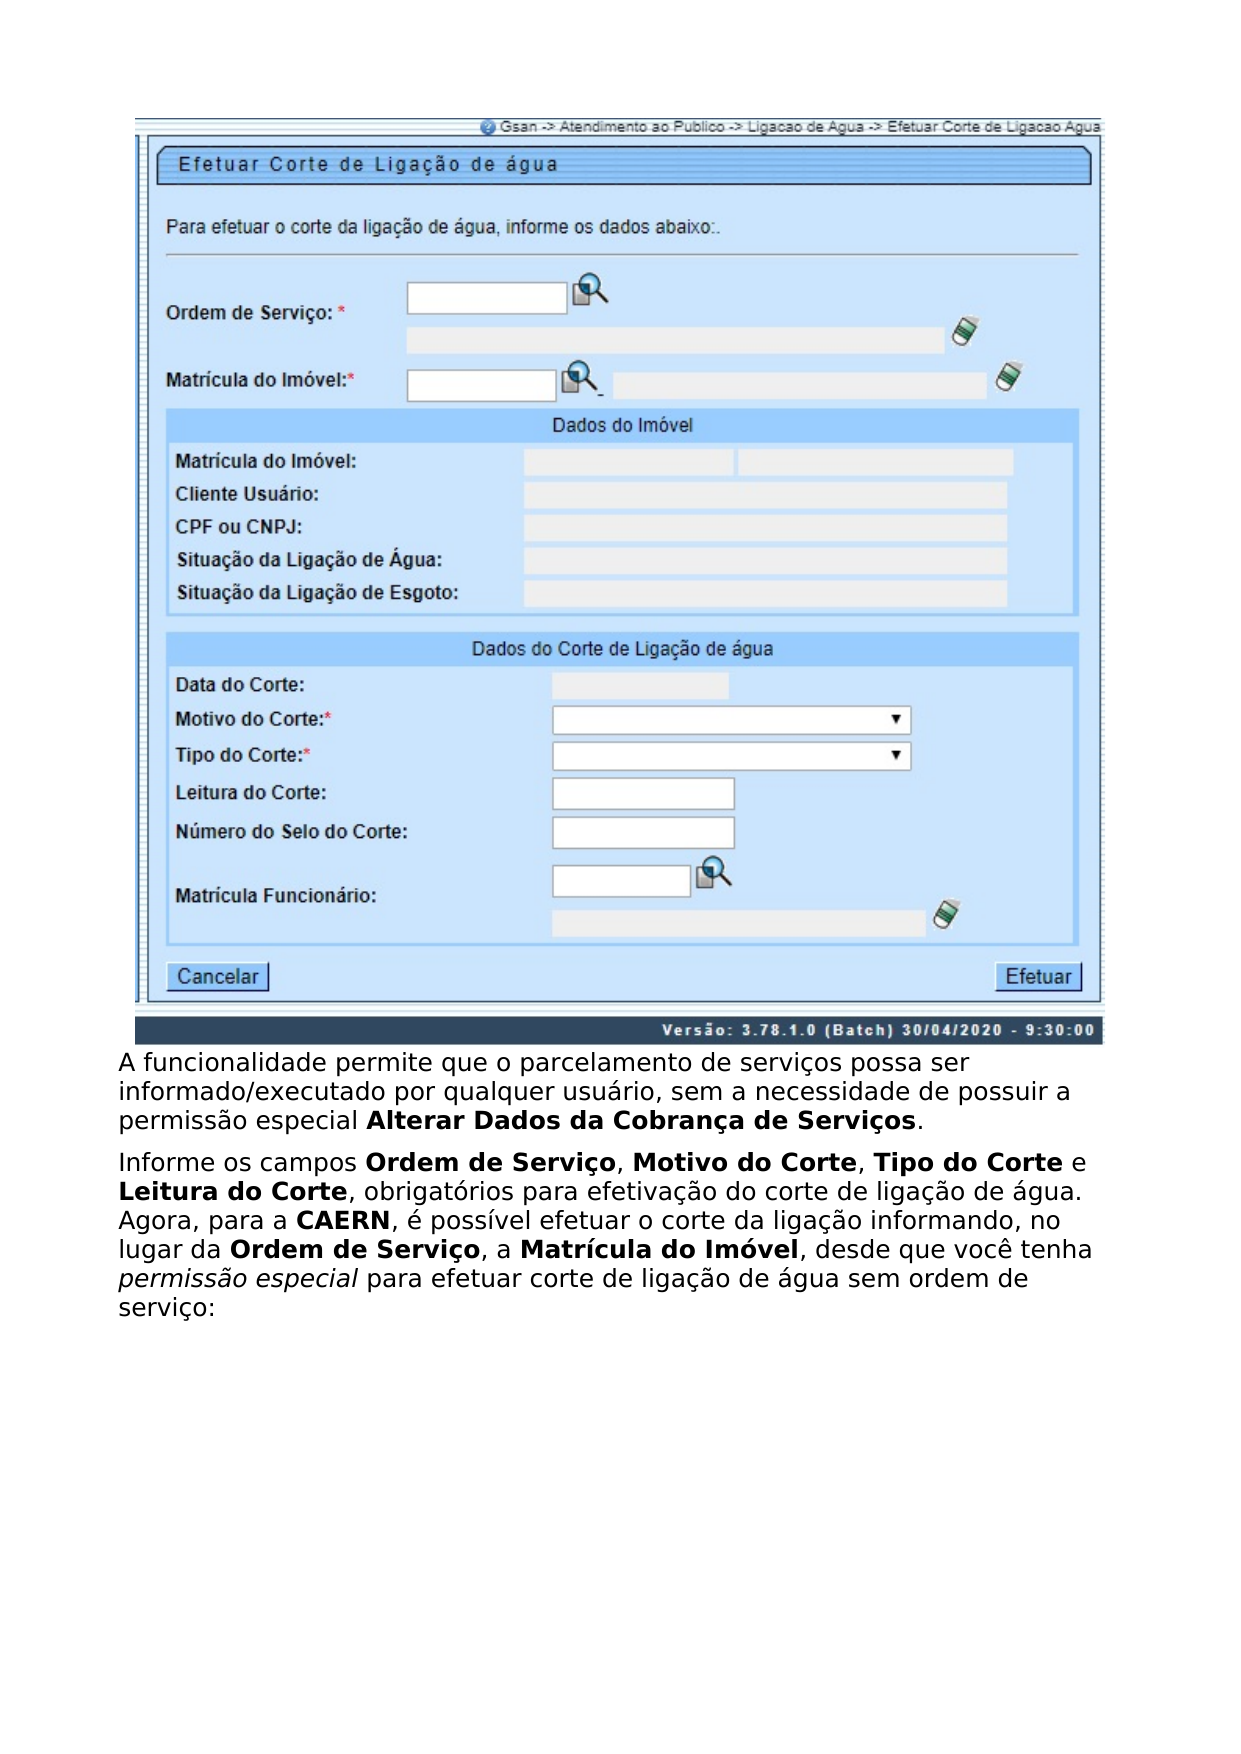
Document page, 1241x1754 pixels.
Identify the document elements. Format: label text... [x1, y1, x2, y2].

text A funcionalidade permite que o parcelamento de serviços possa ser informado/executado por qualquer usuário, sem a necessidade de possuir a permissão especial Alterar Dados da Cobrança de Serviços. [118, 831, 1122, 1135]
picture [135, 118, 1106, 1048]
text Informe os campos Ordem de Serviço, Motivo do Corte, Tipo do Corte e Leitura do Corte, obrigatórios para efetivação do corte de ligação de água. Agora, para a CAERN, é possível efetuar o corte da ligação informando, no lugar da Ordem de Serviço, a Matrícula do Imóvel, desde que você tenha permissão especial para efetuar corte de ligação de água sem ordem de serviço: [118, 1148, 1122, 1323]
